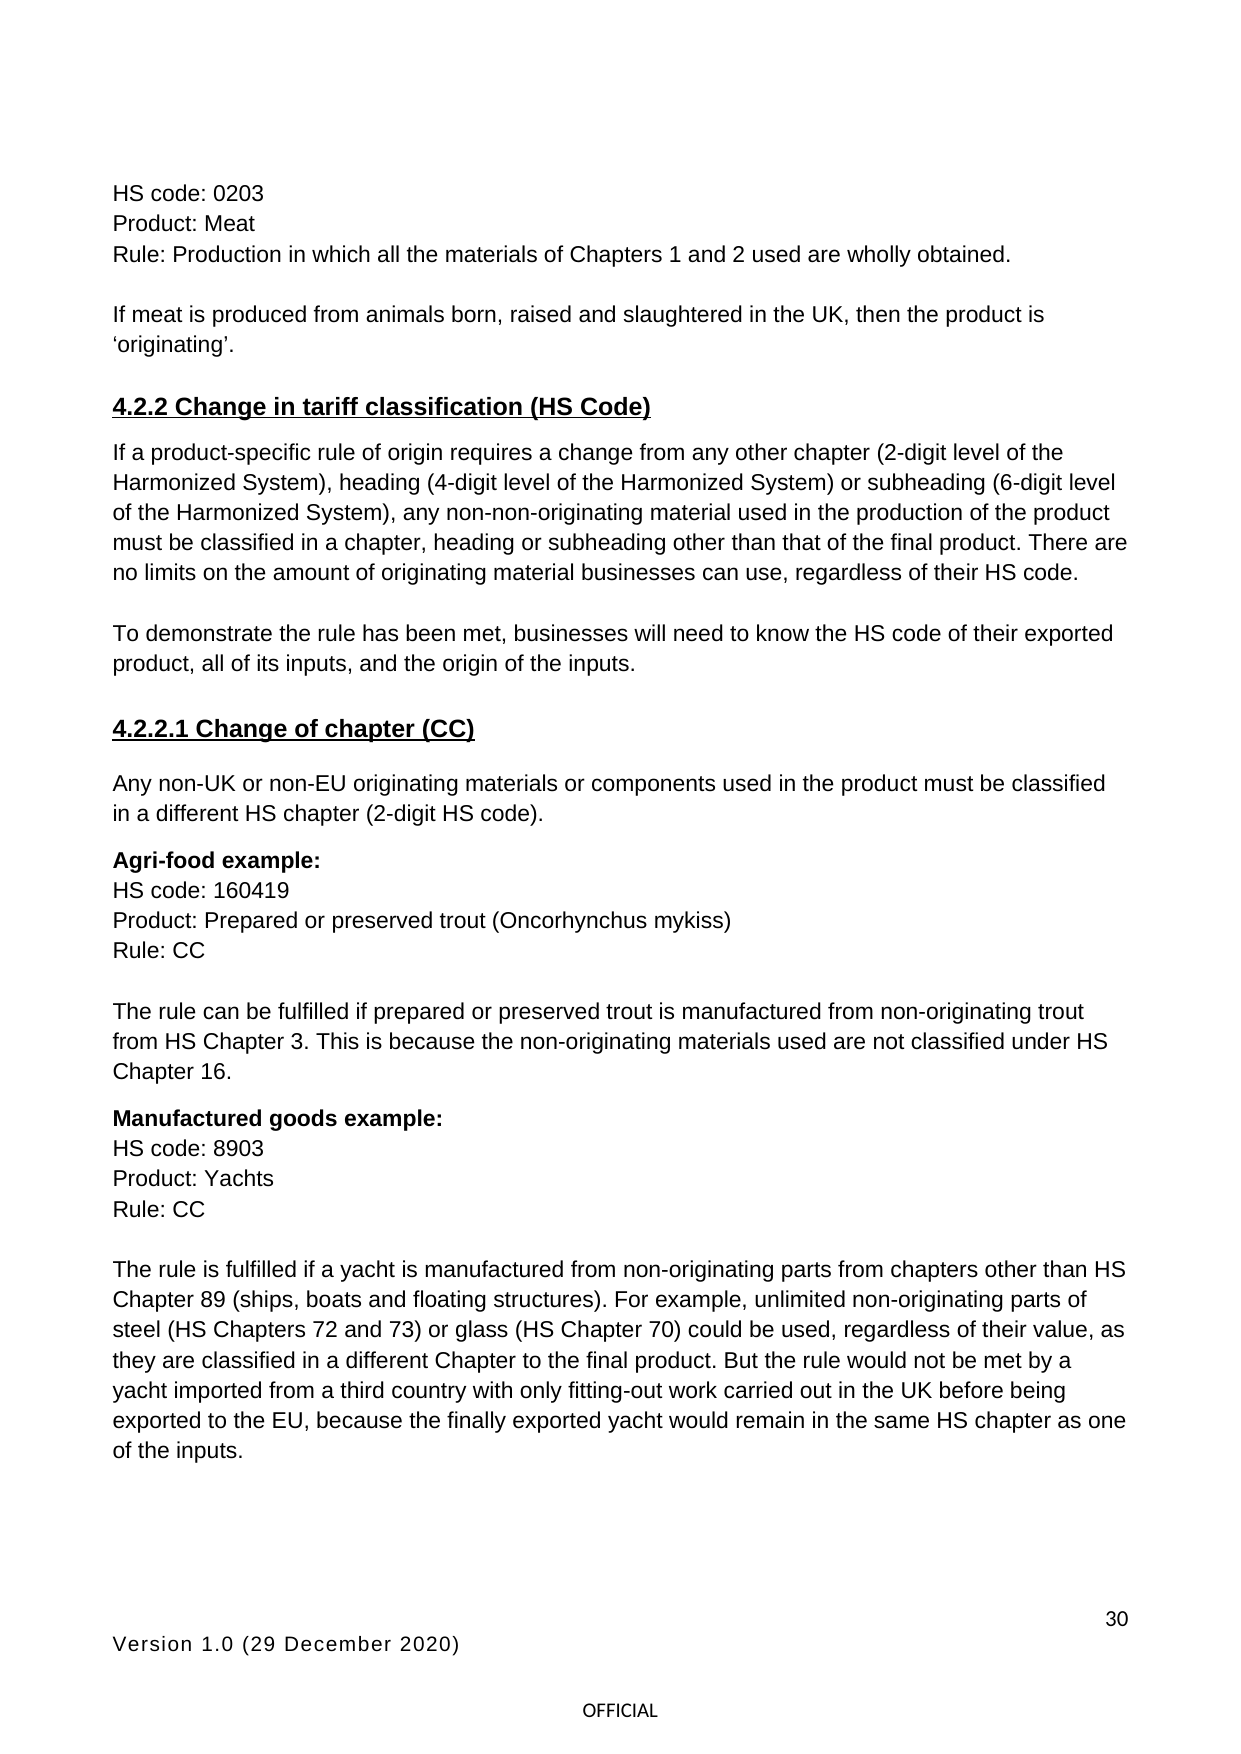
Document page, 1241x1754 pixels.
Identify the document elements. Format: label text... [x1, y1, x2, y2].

text Product: Yachts [112, 1165, 1128, 1192]
text Product: Prepared or preserved trout (Oncorhynchus mykiss) [112, 907, 1128, 933]
text Rule: CC [112, 1196, 1128, 1222]
text Product: Meat [112, 210, 1128, 237]
text If a product-specific rule of origin requires a change from any other chapter (2-digit level of the Harmonized System), heading (4-digit level of the Harmonized System) or subheading (6-digit level of the Harmonized System), any non-non-originating material used in the production of the product must be classified in a chapter, heading or subheading other than that of the final product. There are no limits on the amount of originating material businesses can use, regardless of their HS code. [112, 438, 1128, 586]
text Agri-food example: [112, 847, 1128, 873]
text Rule: Production in which all the materials of Chapters 1 and 2 used are wholly obtained. [112, 241, 1128, 267]
subtitle 4.2.2.1 Change of chapter (CC) [112, 714, 1128, 743]
text Rule: CC [112, 937, 1128, 964]
text The rule is fulfilled if a yacht is manufactured from non-originating parts from chapters other than HS Chapter 89 (ships, boats and floating structures). For example, unlimited non-originating parts of steel (HS Chapters 72 and 73) or glass (HS Chapter 70) could be used, regardless of their value, as they are classified in a different Chapter to the final product. But the rule would not be met by a yacht imported from a third country with only fitting-out work carried out in the UK before being exported to the EU, because the finally exported yacht would remain in the same HS chapter as one of the inputs. [112, 1256, 1128, 1464]
text Manufactured goods example: [112, 1105, 1128, 1131]
text The rule can be fulfilled if prepared or preserved trout is manufactured from non-originating trout from HS Chapter 3. This is because the non-originating materials used are not classified under HS Chapter 16. [112, 998, 1128, 1084]
text If meat is produced from animals born, raised and slaughtered in the UK, then the product is ‘originating’. [112, 301, 1128, 358]
subtitle 4.2.2 Change in tariff classification (HS Code) [112, 392, 1128, 420]
text HS code: 8903 [112, 1135, 1128, 1162]
text HS code: 160419 [112, 877, 1128, 903]
text To demonstrate the rule has been met, businesses will need to know the HS code of their exported product, all of its inputs, and the origin of the inputs. [112, 620, 1128, 676]
text Any non-UK or non-EU originating materials or components used in the product must be classified in a different HS chapter (2-digit HS code). [112, 769, 1128, 826]
text HS code: 0203 [112, 180, 1128, 207]
